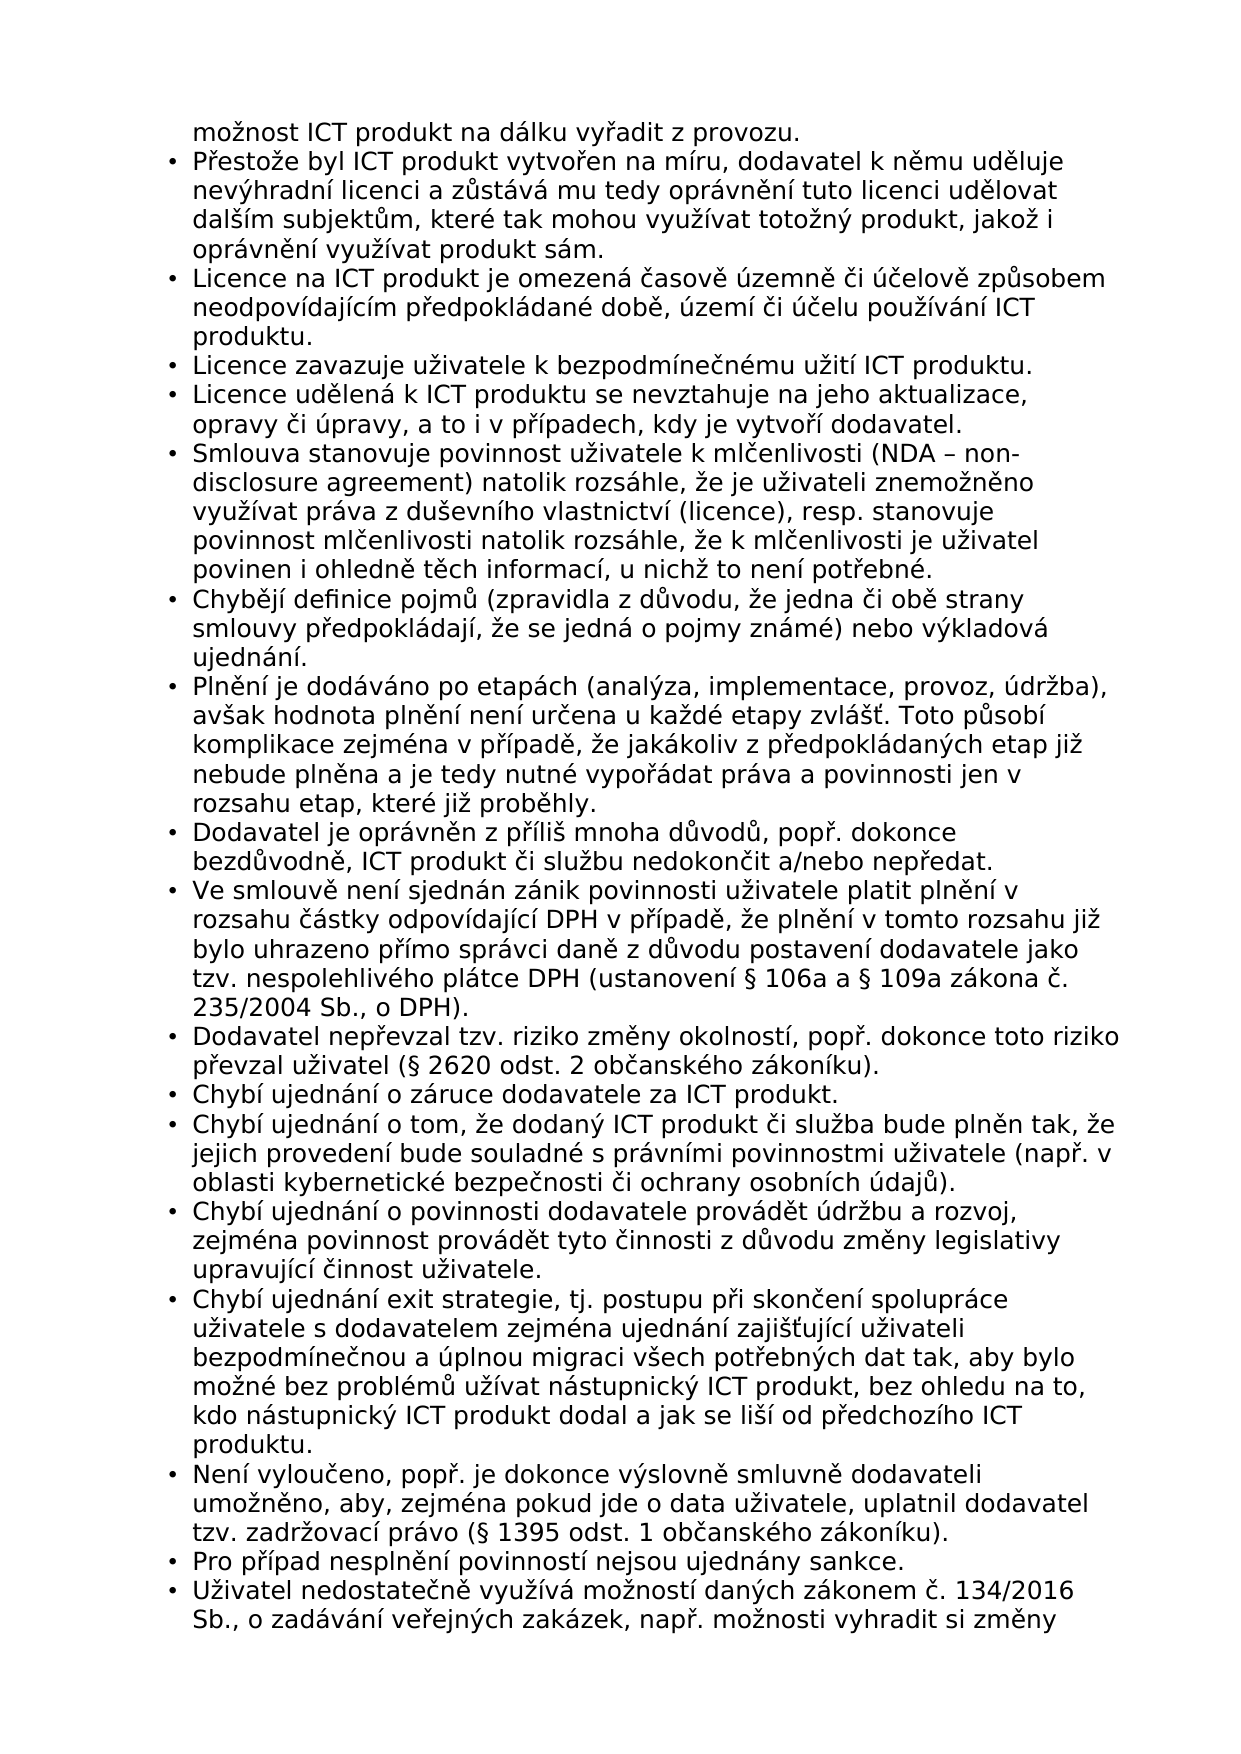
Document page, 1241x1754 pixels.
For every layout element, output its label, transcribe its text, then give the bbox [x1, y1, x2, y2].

list Smlouva stanovuje povinnost uživatele k mlčenlivosti (NDA – non-disclosure agreement) natolik rozsáhle, že je uživateli znemožněno využívat práva z duševního vlastnictví (licence), resp. stanovuje povinnost mlčenlivosti natolik rozsáhle, že k mlčenlivosti je uživatel povinen i ohledně těch informací, u nichž to není potřebné. [177, 439, 1122, 585]
list Uživatel nedostatečně využívá možností daných zákonem č. 134/2016 Sb., o zadávání veřejných zakázek, např. možnosti vyhradit si změny [177, 1576, 1122, 1635]
list Není vyloučeno, popř. je dokonce výslovně smluvně dodavateli umožněno, aby, zejména pokud jde o data uživatele, uplatnil dodavatel tzv. zadržovací právo (§ 1395 odst. 1 občanského zákoníku). [177, 1460, 1122, 1547]
list Licence zavazuje uživatele k bezpodmínečnému užití ICT produktu. [177, 351, 1122, 381]
list Licence na ICT produkt je omezená časově územně či účelově způsobem neodpovídajícím předpokládané době, území či účelu používání ICT produktu. [177, 264, 1122, 351]
list Plnění je dodáváno po etapách (analýza, implementace, provoz, údržba), avšak hodnota plnění není určena u každé etapy zvlášť. Toto působí komplikace zejména v případě, že jakákoliv z předpokládaných etap již nebude plněna a je tedy nutné vypořádat práva a povinnosti jen v rozsahu etap, které již proběhly. [177, 672, 1122, 818]
list Chybí ujednání o povinnosti dodavatele provádět údržbu a rozvoj, zejména povinnost provádět tyto činnosti z důvodu změny legislativy upravující činnost uživatele. [177, 1197, 1122, 1285]
list Dodavatel nepřevzal tzv. riziko změny okolností, popř. dokonce toto riziko převzal uživatel (§ 2620 odst. 2 občanského zákoníku). [177, 1022, 1122, 1081]
list Chybí ujednání exit strategie, tj. postupu při skončení spolupráce uživatele s dodavatelem zejména ujednání zajišťující uživateli bezpodmínečnou a úplnou migraci všech potřebných dat tak, aby bylo možné bez problémů užívat nástupnický ICT produkt, bez ohledu na to, kdo nástupnický ICT produkt dodal a jak se liší od předchozího ICT produktu. [177, 1285, 1122, 1460]
list Ve smlouvě není sjednán zánik povinnosti uživatele platit plnění v rozsahu částky odpovídající DPH v případě, že plnění v tomto rozsahu již bylo uhrazeno přímo správci daně z důvodu postavení dodavatele jako tzv. nespolehlivého plátce DPH (ustanovení § 106a a § 109a zákona č. 235/2004 Sb., o DPH). [177, 876, 1122, 1022]
list Chybí ujednání o tom, že dodaný ICT produkt či služba bude plněn tak, že jejich provedení bude souladné s právními povinnostmi uživatele (např. v oblasti kybernetické bezpečnosti či ochrany osobních údajů). [177, 1110, 1122, 1197]
list Pro případ nesplnění povinností nejsou ujednány sankce. [177, 1547, 1122, 1576]
list Licence udělená k ICT produktu se nevztahuje na jeho aktualizace, opravy či úpravy, a to i v případech, kdy je vytvoří dodavatel. [177, 381, 1122, 439]
list možnost ICT produkt na dálku vyřadit z provozu. [177, 118, 1122, 147]
list Dodavatel je oprávněn z příliš mnoha důvodů, popř. dokonce bezdůvodně, ICT produkt či službu nedokončit a/nebo nepředat. [177, 818, 1122, 876]
list Přestože byl ICT produkt vytvořen na míru, dodavatel k němu uděluje nevýhradní licenci a zůstává mu tedy oprávnění tuto licenci udělovat dalším subjektům, které tak mohou využívat totožný produkt, jakož i oprávnění využívat produkt sám. [177, 147, 1122, 264]
list Chybějí definice pojmů (zpravidla z důvodu, že jedna či obě strany smlouvy předpokládají, že se jedná o pojmy známé) nebo výkladová ujednání. [177, 585, 1122, 672]
list Chybí ujednání o záruce dodavatele za ICT produkt. [177, 1081, 1122, 1110]
